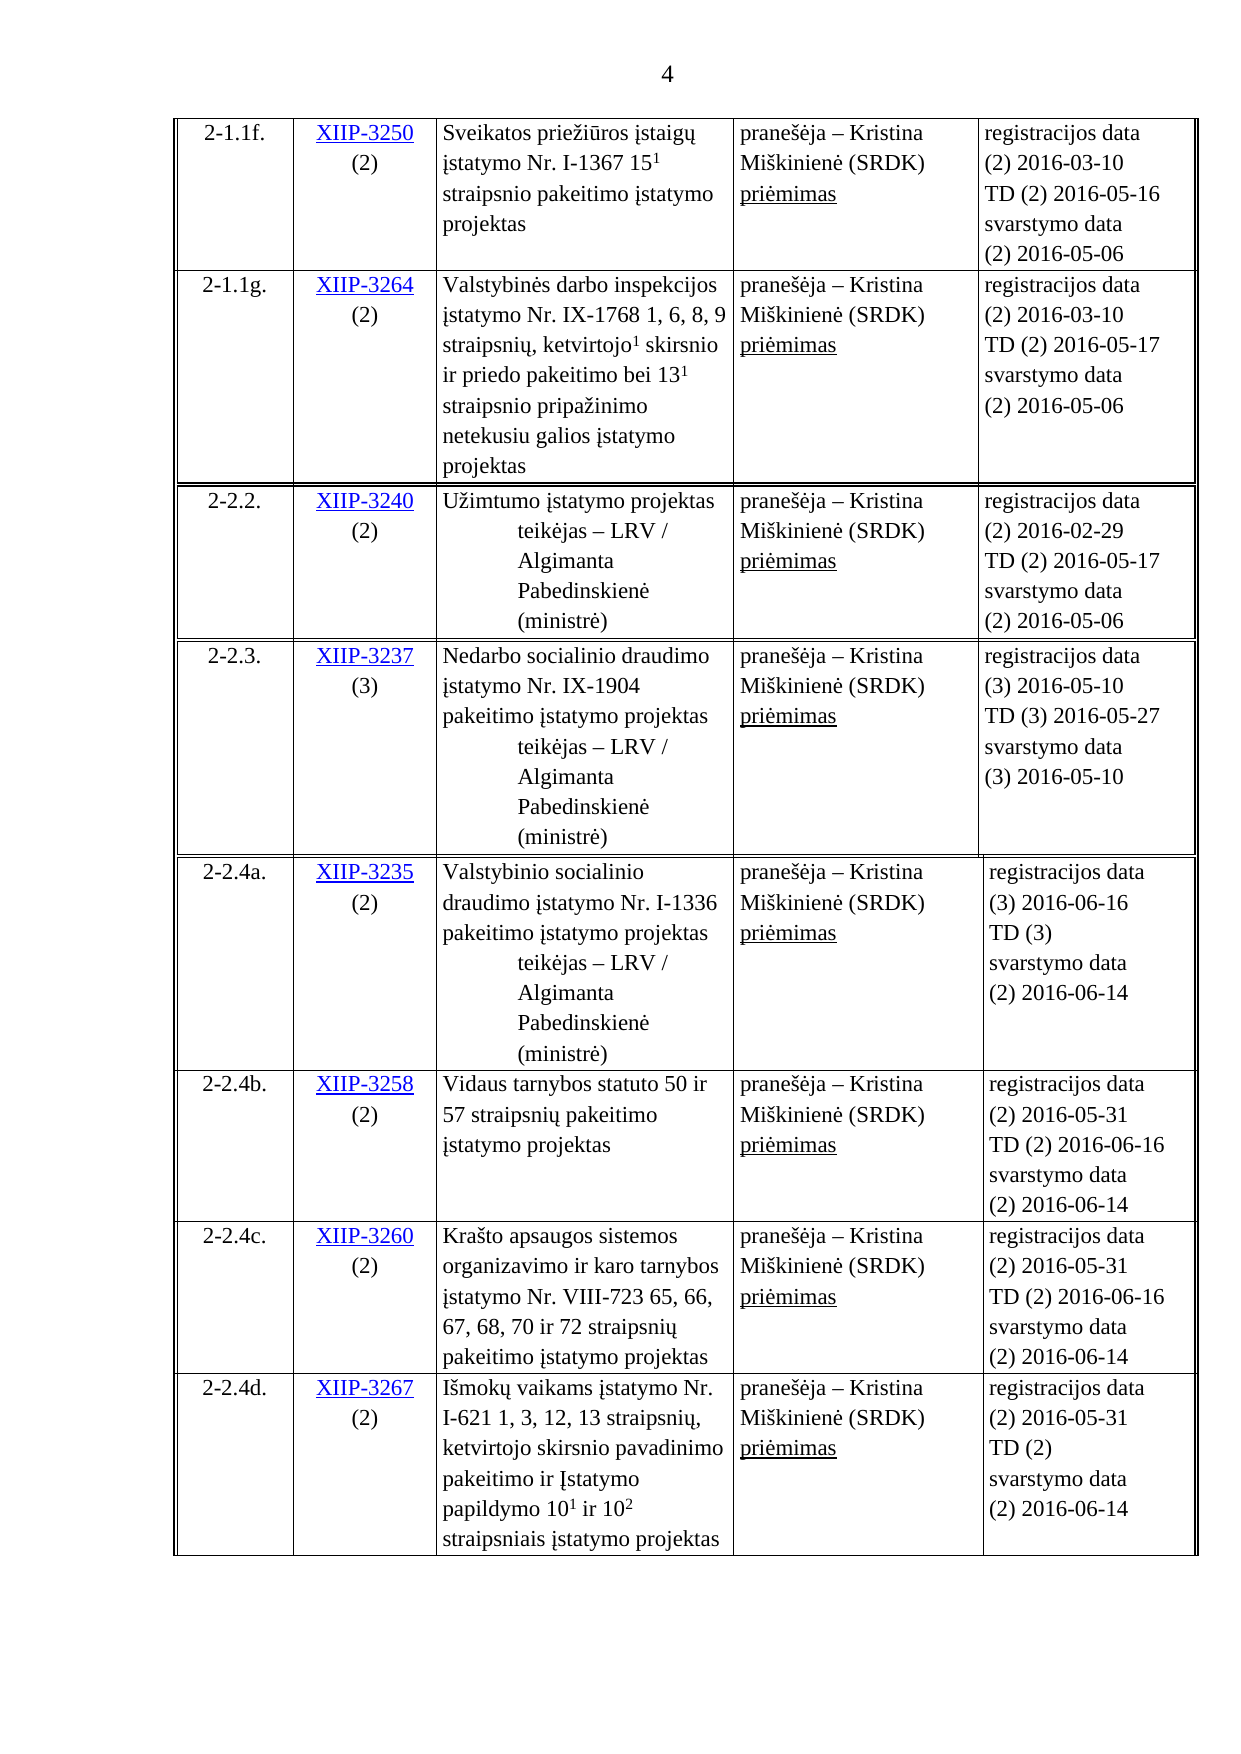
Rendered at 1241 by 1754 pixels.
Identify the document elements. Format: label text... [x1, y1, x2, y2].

table_cell XIIP-3240 (2) [294, 487, 436, 637]
table_cell XIIP-3264 (2) [294, 271, 436, 482]
table_cell [1199, 482, 1204, 637]
table_cell pranešėja – Kristina Miškinienė (SRDK) priėmimas [734, 1222, 983, 1373]
table_cell Užimtumo įstatymo projektas teikėjas – LRV / Algimanta Pabedinskienė (ministrė) [437, 487, 733, 637]
table_cell registracijos data (2) 2016-03-10 TD (2) 2016-05-17 svarstymo data (2) 2016-05-06 [979, 271, 1194, 482]
table_cell [1199, 270, 1204, 482]
table_cell Krašto apsaugos sistemos organizavimo ir karo tarnybos įstatymo Nr. VIII-723 65, 66, 67, 68, 70 ir 72 straipsnių pakeitimo įstatymo projektas [437, 1222, 733, 1373]
table_cell 2-2.3. [178, 642, 293, 854]
table_cell 2-2.4b. [178, 1071, 293, 1221]
table_cell XIIP-3250 (2) [294, 119, 436, 270]
table_cell XIIP-3267 (2) [294, 1374, 436, 1555]
table_cell 2-1.1g. [178, 271, 293, 482]
table_cell Valstybinės darbo inspekcijos įstatymo Nr. IX-1768 1, 6, 8, 9 straipsnių, ketvirtojo1 skirsnio ir priedo pakeitimo bei 131 straipsnio pripažinimo netekusiu galios įstatymo projektas [437, 271, 733, 482]
table_cell pranešėja – Kristina Miškinienė (SRDK) priėmimas [734, 858, 983, 1069]
table_cell [1199, 638, 1204, 854]
table_cell 2-2.2. [178, 487, 293, 637]
table_cell [1199, 118, 1204, 270]
table_cell [1199, 854, 1204, 1069]
table_cell [1205, 854, 1240, 1069]
table_cell [1199, 1373, 1204, 1555]
table_cell XIIP-3260 (2) [294, 1222, 436, 1373]
table_cell 2-2.4c. [178, 1222, 293, 1373]
table_cell [1205, 1070, 1240, 1221]
table_cell pranešėja – Kristina Miškinienė (SRDK) priėmimas [734, 119, 978, 270]
table_cell registracijos data (2) 2016-03-10 TD (2) 2016-05-16 svarstymo data (2) 2016-05-06 [979, 119, 1194, 270]
table_cell [1205, 270, 1240, 482]
table_cell 2-2.4d. [178, 1374, 293, 1555]
table_cell pranešėja – Kristina Miškinienė (SRDK) priėmimas [734, 1071, 983, 1221]
table_cell registracijos data (3) 2016-05-10 TD (3) 2016-05-27 svarstymo data (3) 2016-05-10 [979, 642, 1194, 854]
table_cell pranešėja – Kristina Miškinienė (SRDK) priėmimas [734, 271, 978, 482]
table_cell registracijos data (2) 2016-05-31 TD (2) 2016-06-16 svarstymo data (2) 2016-06-14 [984, 1071, 1194, 1221]
table_cell [1205, 482, 1240, 637]
table_cell XIIP-3258 (2) [294, 1071, 436, 1221]
table_cell pranešėja – Kristina Miškinienė (SRDK) priėmimas [734, 1374, 983, 1555]
table_cell Sveikatos priežiūros įstaigų įstatymo Nr. I-1367 151 straipsnio pakeitimo įstatymo projektas [437, 119, 733, 270]
table_cell [1205, 1221, 1240, 1373]
table_cell 2-2.4a. [178, 858, 293, 1069]
table_cell Valstybinio socialinio draudimo įstatymo Nr. I-1336 pakeitimo įstatymo projektas teikėjas – LRV / Algimanta Pabedinskienė (ministrė) [437, 858, 733, 1069]
table_cell 2-1.1f. [178, 119, 293, 270]
table_cell Išmokų vaikams įstatymo Nr. I-621 1, 3, 12, 13 straipsnių, ketvirtojo skirsnio pavadinimo pakeitimo ir Įstatymo papildymo 101 ir 102 straipsniais įstatymo projektas [437, 1374, 733, 1555]
table_cell XIIP-3235 (2) [294, 858, 436, 1069]
table_cell pranešėja – Kristina Miškinienė (SRDK) priėmimas [734, 487, 978, 637]
table_cell [1199, 1070, 1204, 1221]
table_cell Vidaus tarnybos statuto 50 ir 57 straipsnių pakeitimo įstatymo projektas [437, 1071, 733, 1221]
table_cell [1205, 118, 1240, 270]
table_cell Nedarbo socialinio draudimo įstatymo Nr. IX-1904 pakeitimo įstatymo projektas teikėjas – LRV / Algimanta Pabedinskienė (ministrė) [437, 642, 733, 854]
table_cell XIIP-3237 (3) [294, 642, 436, 854]
table_cell [1205, 1373, 1240, 1555]
table_cell registracijos data (2) 2016-05-31 TD (2) 2016-06-16 svarstymo data (2) 2016-06-14 [984, 1222, 1194, 1373]
table_cell [1199, 1221, 1204, 1373]
table_cell pranešėja – Kristina Miškinienė (SRDK) priėmimas [734, 642, 978, 854]
table_cell [1205, 638, 1240, 854]
table_cell registracijos data (2) 2016-05-31 TD (2) svarstymo data (2) 2016-06-14 [984, 1374, 1194, 1555]
table_cell registracijos data (3) 2016-06-16 TD (3) svarstymo data (2) 2016-06-14 [984, 858, 1194, 1069]
table_cell registracijos data (2) 2016-02-29 TD (2) 2016-05-17 svarstymo data (2) 2016-05-06 [979, 487, 1194, 637]
